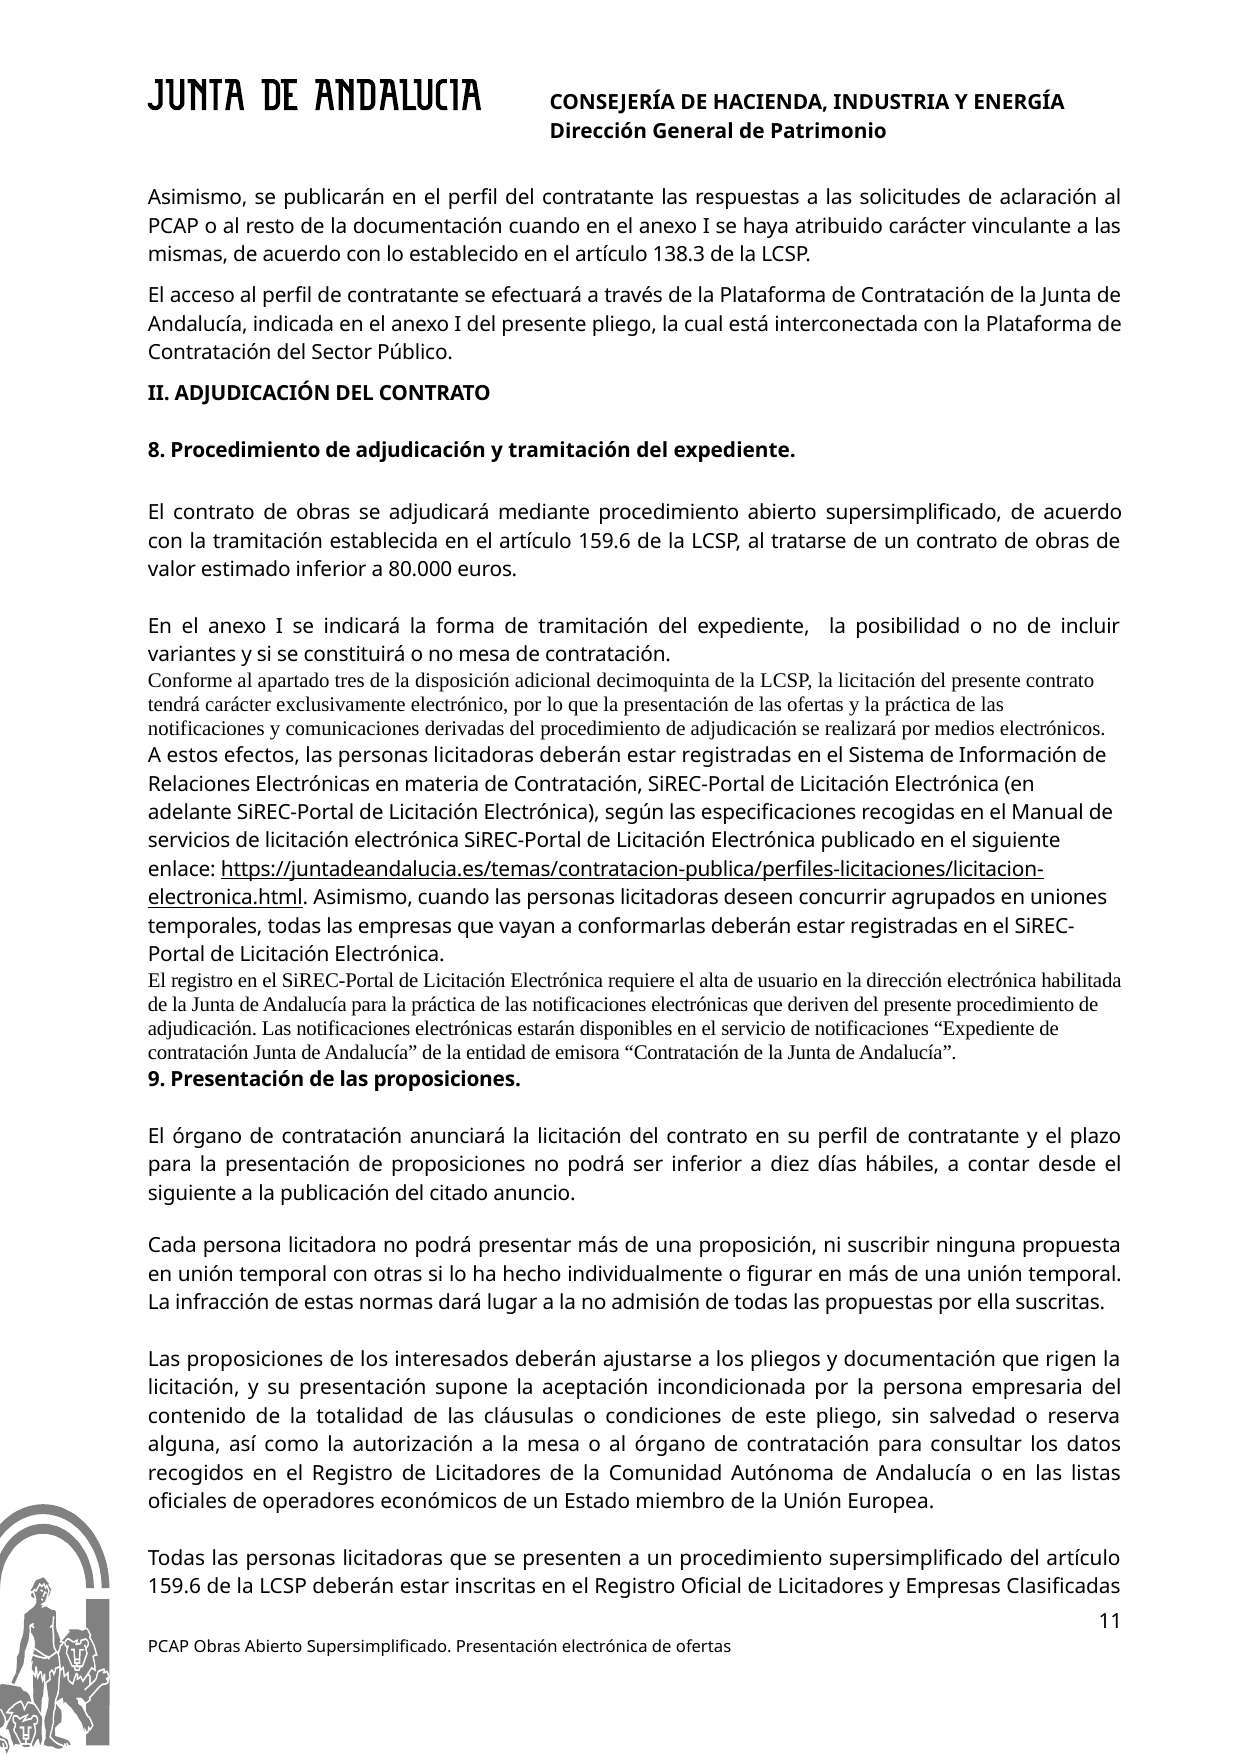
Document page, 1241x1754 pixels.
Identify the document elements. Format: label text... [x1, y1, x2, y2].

text El contrato de obras se adjudicará mediante procedimiento abierto supersimplificado, de acuerdo con la tramitación establecida en el artículo 159.6 de la LCSP, al tratarse de un contrato de obras de valor estimado inferior a 80.000 euros. [148, 497, 1122, 583]
text A estos efectos, las personas licitadoras deberán estar registradas en el Sistema de Información de Relaciones Electrónicas en materia de Contratación, SiREC-Portal de Licitación Electrónica (en adelante SiREC-Portal de Licitación Electrónica), según las especificaciones recogidas en el Manual de servicios de licitación electrónica SiREC-Portal de Licitación Electrónica publicado en el siguiente enlace: https://juntadeandalucia.es/temas/contratacion-publica/perfiles-licitaciones/licitacion-electronica.html. Asimismo, cuando las personas licitadoras deseen concurrir agrupados en uniones temporales, todas las empresas que vayan a conformarlas deberán estar registradas en el SiREC-Portal de Licitación Electrónica. [148, 740, 1122, 968]
text 9. Presentación de las proposiciones. [148, 1064, 1122, 1092]
text El registro en el SiREC-Portal de Licitación Electrónica requiere el alta de usuario en la dirección electrónica habilitada de la Junta de Andalucía para la práctica de las notificaciones electrónicas que deriven del presente procedimiento de adjudicación. Las notificaciones electrónicas estarán disponibles en el servicio de notificaciones “Expediente de contratación Junta de Andalucía” de la entidad de emisora “Contratación de la Junta de Andalucía”. [148, 968, 1122, 1064]
text El órgano de contratación anunciará la licitación del contrato en su perfil de contratante y el plazo para la presentación de proposiciones no podrá ser inferior a diez días hábiles, a contar desde el siguiente a la publicación del citado anuncio. [148, 1121, 1122, 1206]
text Las proposiciones de los interesados deberán ajustarse a los pliegos y documentación que rigen la licitación, y su presentación supone la aceptación incondicionada por la persona empresaria del contenido de la totalidad de las cláusulas o condiciones de este pliego, sin salvedad o reserva alguna, así como la autorización a la mesa o al órgano de contratación para consultar los datos recogidos en el Registro de Licitadores de la Comunidad Autónoma de Andalucía o en las listas oficiales de operadores económicos de un Estado miembro de la Unión Europea. [148, 1344, 1122, 1514]
text Conforme al apartado tres de la disposición adicional decimoquinta de la LCSP, la licitación del presente contrato tendrá carácter exclusivamente electrónico, por lo que la presentación de las ofertas y la práctica de las notificaciones y comunicaciones derivadas del procedimiento de adjudicación se realizará por medios electrónicos. [148, 668, 1122, 740]
text Todas las personas licitadoras que se presenten a un procedimiento supersimplificado del artículo 159.6 de la LCSP deberán estar inscritas en el Registro Oficial de Licitadores y Empresas Clasificadas [148, 1543, 1122, 1600]
text Asimismo, se publicarán en el perfil del contratante las respuestas a las solicitudes de aclaración al PCAP o al resto de la documentación cuando en el anexo I se haya atribuido carácter vinculante a las mismas, de acuerdo con lo establecido en el artículo 138.3 de la LCSP. [148, 182, 1122, 268]
text II. ADJUDICACIÓN DEL CONTRATO [148, 378, 1122, 406]
text En el anexo I se indicará la forma de tramitación del expediente, la posibilidad o no de incluir variantes y si se constituirá o no mesa de contratación. [148, 611, 1122, 668]
text 8. Procedimiento de adjudicación y tramitación del expediente. [148, 435, 1122, 463]
text El acceso al perfil de contratante se efectuará a través de la Plataforma de Contratación de la Junta de Andalucía, indicada en el anexo I del presente pliego, la cual está interconectada con la Plataforma de Contratación del Sector Público. [148, 280, 1122, 366]
text Cada persona licitadora no podrá presentar más de una proposición, ni suscribir ninguna propuesta en unión temporal con otras si lo ha hecho individualmente o figurar en más de una unión temporal. La infracción de estas normas dará lugar a la no admisión de todas las propuestas por ella suscritas. [148, 1230, 1122, 1316]
